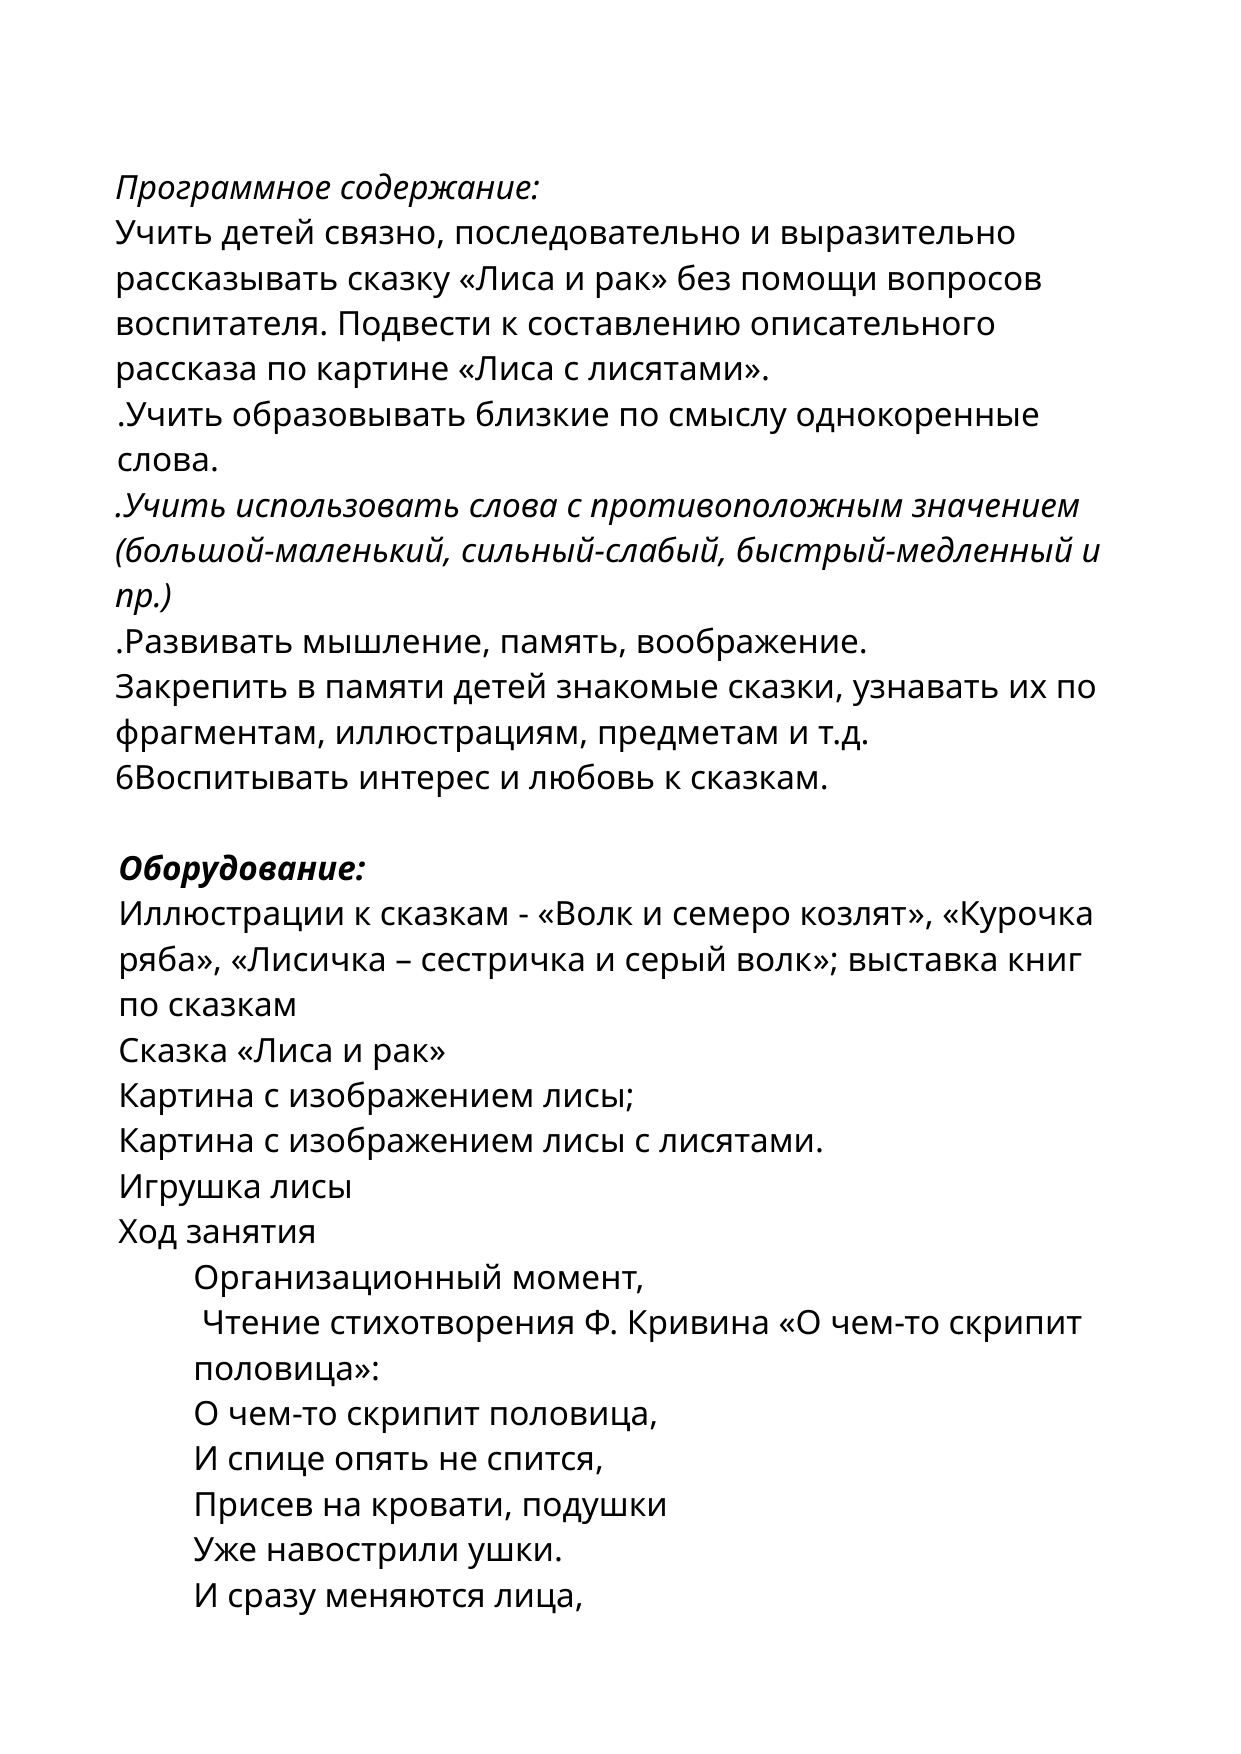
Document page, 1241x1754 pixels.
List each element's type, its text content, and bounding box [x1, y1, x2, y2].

text .Развивать мышление, память, воображение. Закрепить в памяти детей знакомые сказки, узнавать их по фрагментам, иллюстрациям, предметам и т.д. 6Воспитывать интерес и любовь к сказкам. [115, 618, 1122, 845]
text Программное содержание: [115, 163, 1122, 209]
text Ход занятия [118, 1208, 1122, 1253]
text Картина с изображением лисы с лисятами. [118, 1117, 1122, 1163]
text Сказка «Лиса и рак» [118, 1026, 1122, 1072]
text .Учить образовывать близкие по смыслу однокоренные слова. [117, 391, 1122, 481]
list Организационный момент, [156, 1253, 1122, 1299]
text Учить детей связно, последовательно и выразительно рассказывать сказку «Лиса и рак» без помощи вопросов воспитателя. Подвести к составлению описательного рассказа по картине «Лиса с лисятами». [115, 209, 1122, 391]
list Чтение стихотворения Ф. Кривина «О чем-то скрипит половица»: О чем-то скрипит половица, И спице опять не спится, Присев на кровати, подушки Уже навострили ушки. И сразу меняются лица, [156, 1299, 1122, 1617]
text .Учить использовать слова с противоположным значением (большой-маленький, сильный-слабый, быстрый-медленный и пр.) [115, 481, 1122, 618]
text Игрушка лисы [118, 1163, 1122, 1208]
text Оборудование: Иллюстрации к сказкам - «Волк и семеро козлят», «Курочка ряба», «Лисичка – сестричка и серый волк»; выставка книг по сказкам [118, 845, 1122, 1026]
text Картина с изображением лисы; [118, 1072, 1122, 1117]
